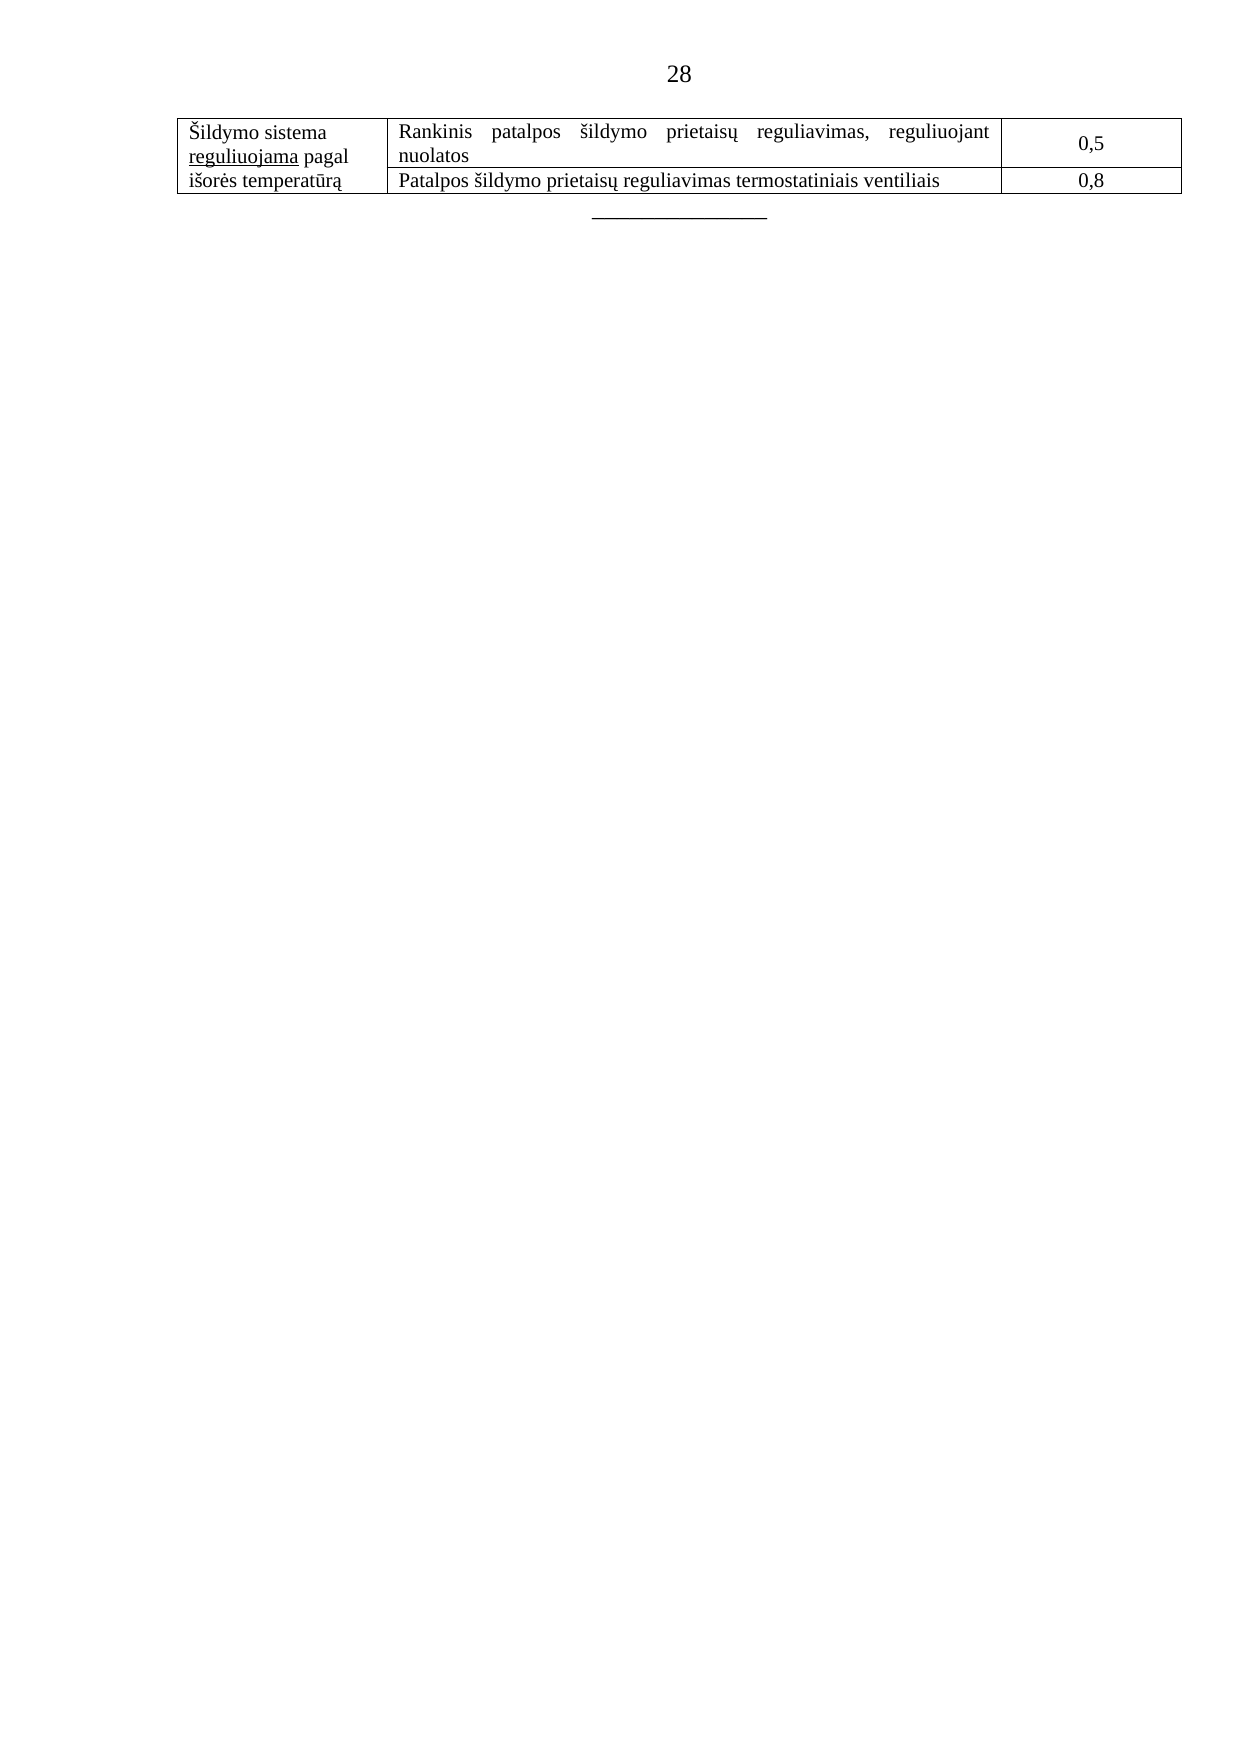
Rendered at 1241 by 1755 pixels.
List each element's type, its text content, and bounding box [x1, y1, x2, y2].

text ______________ [177, 194, 1181, 222]
table_cell Šildymo sistema reguliuojama pagal išorės temperatūrą [178, 119, 387, 192]
table_cell Rankinis patalpos šildymo prietaisų reguliavimas, reguliuojant nuolatos [388, 119, 1001, 167]
table_cell 0,5 [1002, 119, 1181, 167]
table_cell 0,8 [1002, 168, 1181, 192]
table_cell Patalpos šildymo prietaisų reguliavimas termostatiniais ventiliais [388, 168, 1001, 192]
